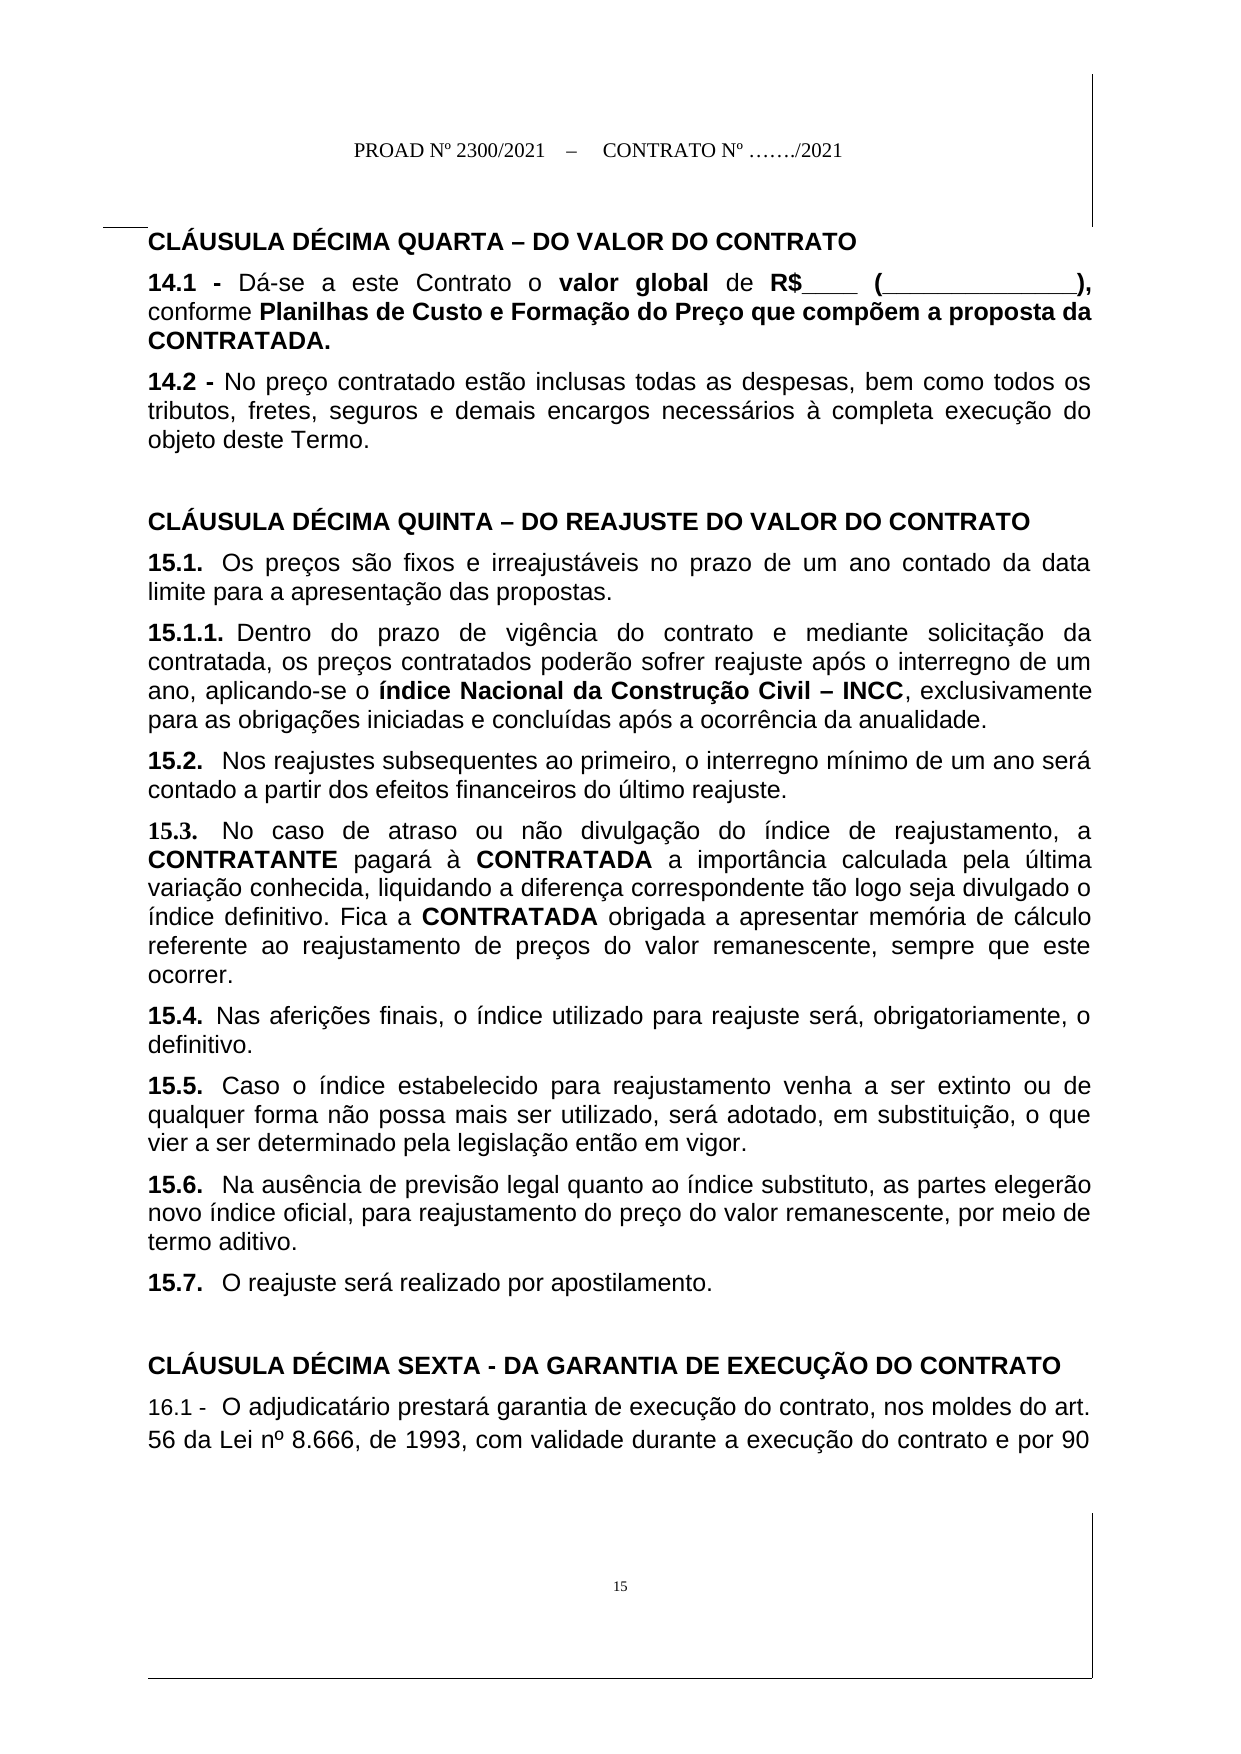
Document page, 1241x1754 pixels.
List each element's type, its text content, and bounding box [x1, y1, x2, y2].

list O adjudicatário prestará garantia de execução do contrato, nos moldes do art. 56 da Lei nº 8.666, de 1993, com validade durante a execução do contrato e por 90 [148, 1392, 1092, 1454]
text 14.2 - No preço contratado estão inclusas todas as despesas, bem como todos os tributos, fretes, seguros e demais encargos necessários à completa execução do objeto deste Termo. [148, 367, 1092, 453]
text CLÁUSULA DÉCIMA SEXTA - DA GARANTIA DE EXECUÇÃO DO CONTRATO [148, 1351, 1092, 1380]
list Na ausência de previsão legal quanto ao índice substituto, as partes elegerão novo índice oficial, para reajustamento do preço do valor remanescente, por meio de termo aditivo. [148, 1170, 1092, 1256]
list No caso de atraso ou não divulgação do índice de reajustamento, a CONTRATANTE pagará à CONTRATADA a importância calculada pela última variação conhecida, liquidando a diferença correspondente tão logo seja divulgado o índice definitivo. Fica a CONTRATADA obrigada a apresentar memória de cálculo referente ao reajustamento de preços do valor remanescente, sempre que este ocorrer. [148, 816, 1092, 988]
list O reajuste será realizado por apostilamento. [148, 1268, 1092, 1297]
text CLÁUSULA DÉCIMA QUINTA – DO REAJUSTE DO VALOR DO CONTRATO [148, 507, 1092, 536]
list Caso o índice estabelecido para reajustamento venha a ser extinto ou de qualquer forma não possa mais ser utilizado, será adotado, em substituição, o que vier a ser determinado pela legislação então em vigor. [148, 1071, 1092, 1157]
text 14.1 - Dá-se a este Contrato o valor global de R$____ (______________), conforme Planilhas de Custo e Formação do Preço que compõem a proposta da CONTRATADA. [148, 268, 1092, 354]
text CLÁUSULA DÉCIMA QUARTA – DO VALOR DO CONTRATO [148, 227, 1092, 256]
list Os preços são fixos e irreajustáveis no prazo de um ano contado da data limite para a apresentação das propostas. [148, 548, 1092, 606]
list Dentro do prazo de vigência do contrato e mediante solicitação da contratada, os preços contratados poderão sofrer reajuste após o interregno de um ano, aplicando-se o índice Nacional da Construção Civil – INCC, exclusivamente para as obrigações iniciadas e concluídas após a ocorrência da anualidade. [148, 618, 1092, 733]
list Nos reajustes subsequentes ao primeiro, o interregno mínimo de um ano será contado a partir dos efeitos financeiros do último reajuste. [148, 746, 1092, 803]
list Nas aferições finais, o índice utilizado para reajuste será, obrigatoriamente, o definitivo. [148, 1001, 1092, 1058]
